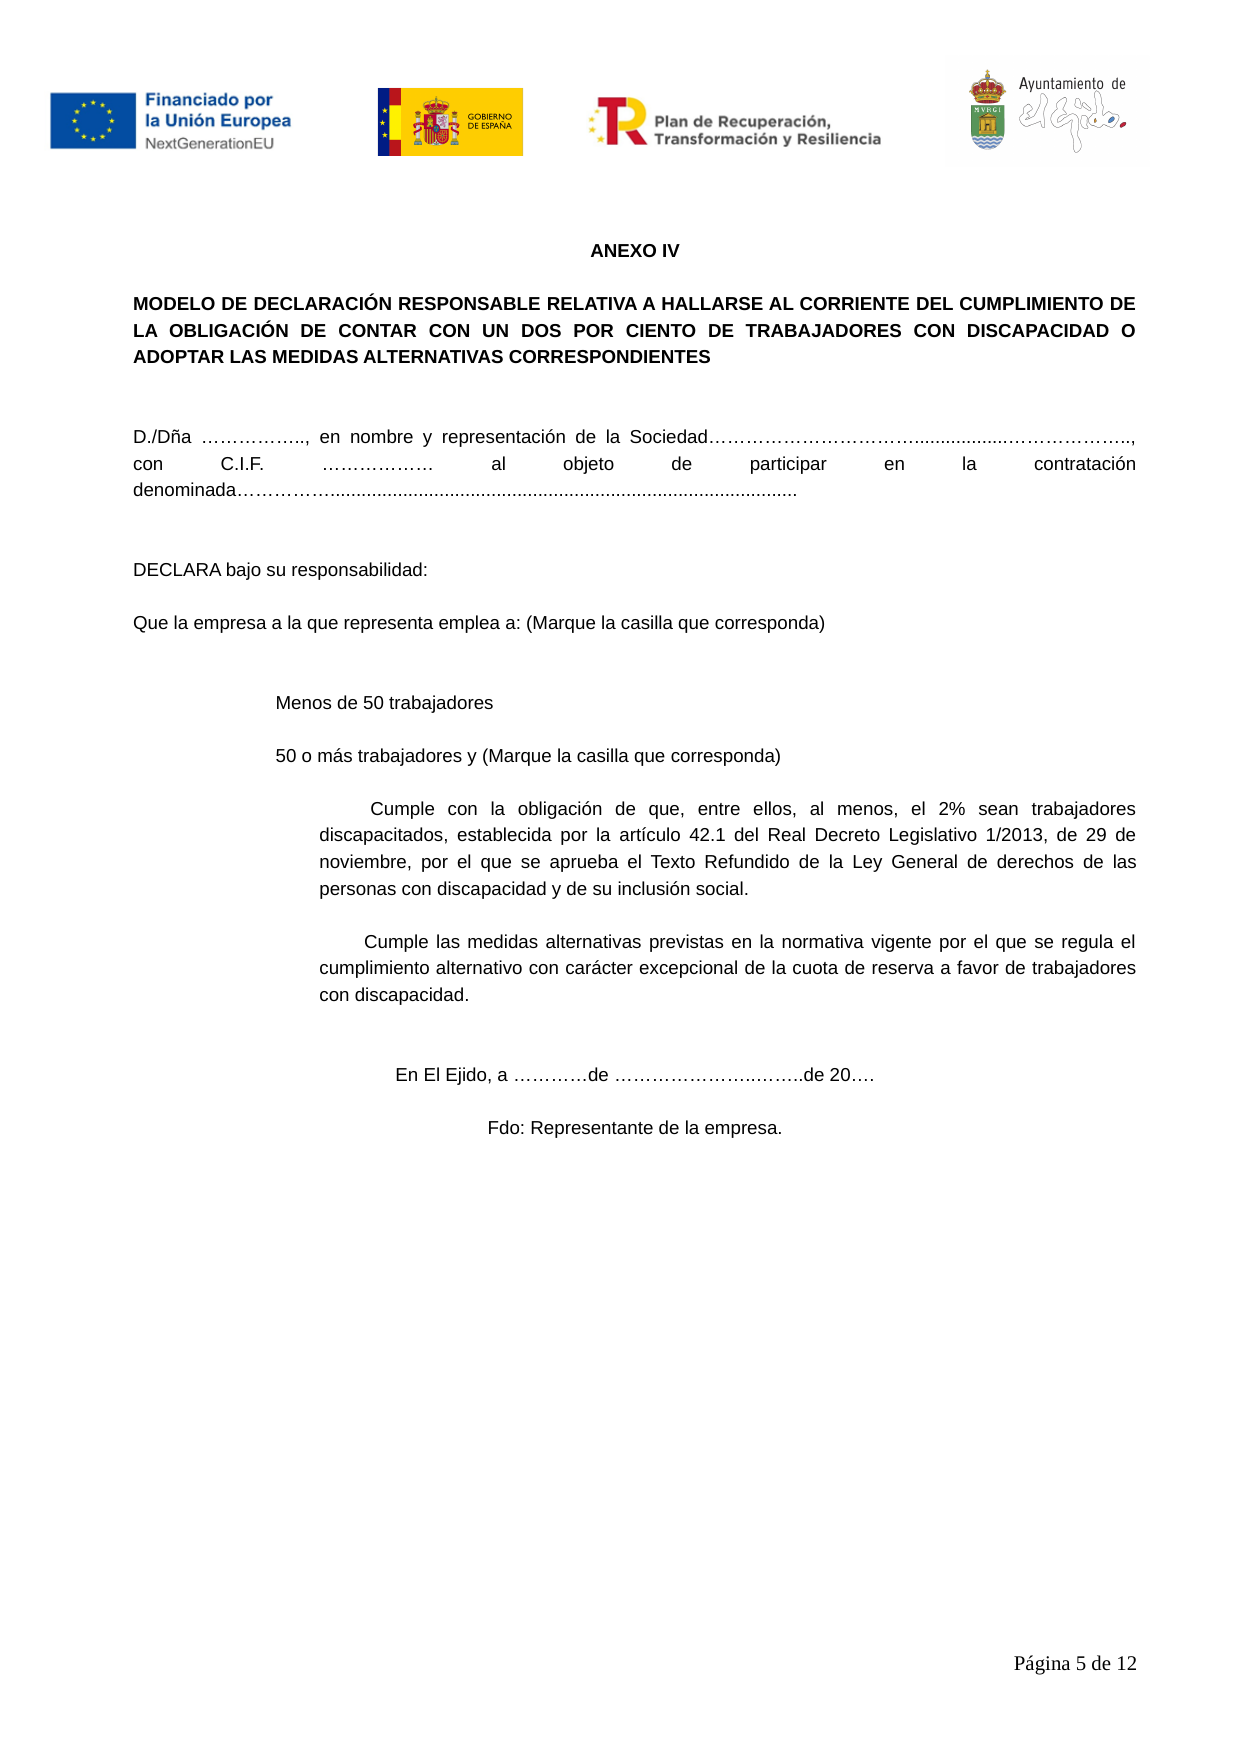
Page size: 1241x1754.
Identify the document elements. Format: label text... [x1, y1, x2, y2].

picture [586, 90, 883, 153]
text En El Ejido, a …………de …………………..……..de 20…. [133, 1060, 1137, 1086]
text Fdo: Representante de la empresa. [133, 1113, 1137, 1139]
picture [44, 84, 295, 156]
text D./Dña …………….., en nombre y representación de la Sociedad……………………………..................……………….., con C.I.F. ……………… al objeto de participar en la contratación denominada…………….......................................................................................... [133, 422, 1137, 502]
text 50 o más trabajadores y (Marque la casilla que corresponda) [244, 741, 1137, 767]
text Que la empresa a la que representa emplea a: (Marque la casilla que corresponda) [133, 608, 1137, 635]
text DECLARA bajo su responsabilidad: [133, 555, 1137, 582]
text Cumple con la obligación de que, entre ellos, al menos, el 2% sean trabajadores discapacitados, establecida por la artículo 42.1 del Real Decreto Legislativo 1/2013, de 29 de noviembre, por el que se aprueba el Texto Refundido de la Ley General de derechos de las personas con discapacidad y de su inclusión social. [319, 794, 1137, 900]
text MODELO DE DECLARACIÓN RESPONSABLE RELATIVA A HALLARSE AL CORRIENTE DEL CUMPLIMIENTO DE LA OBLIGACIÓN DE CONTAR CON UN DOS POR CIENTO DE TRABAJADORES CON DISCAPACIDAD O ADOPTAR LAS MEDIDAS ALTERNATIVAS CORRESPONDIENTES [133, 289, 1137, 369]
text Menos de 50 trabajadores [244, 688, 1137, 714]
text Cumple las medidas alternativas previstas en la normativa vigente por el que se regula el cumplimiento alternativo con carácter excepcional de la cuota de reserva a favor de trabajadores con discapacidad. [319, 927, 1137, 1007]
text ANEXO IV [133, 236, 1137, 263]
picture [945, 55, 1150, 167]
